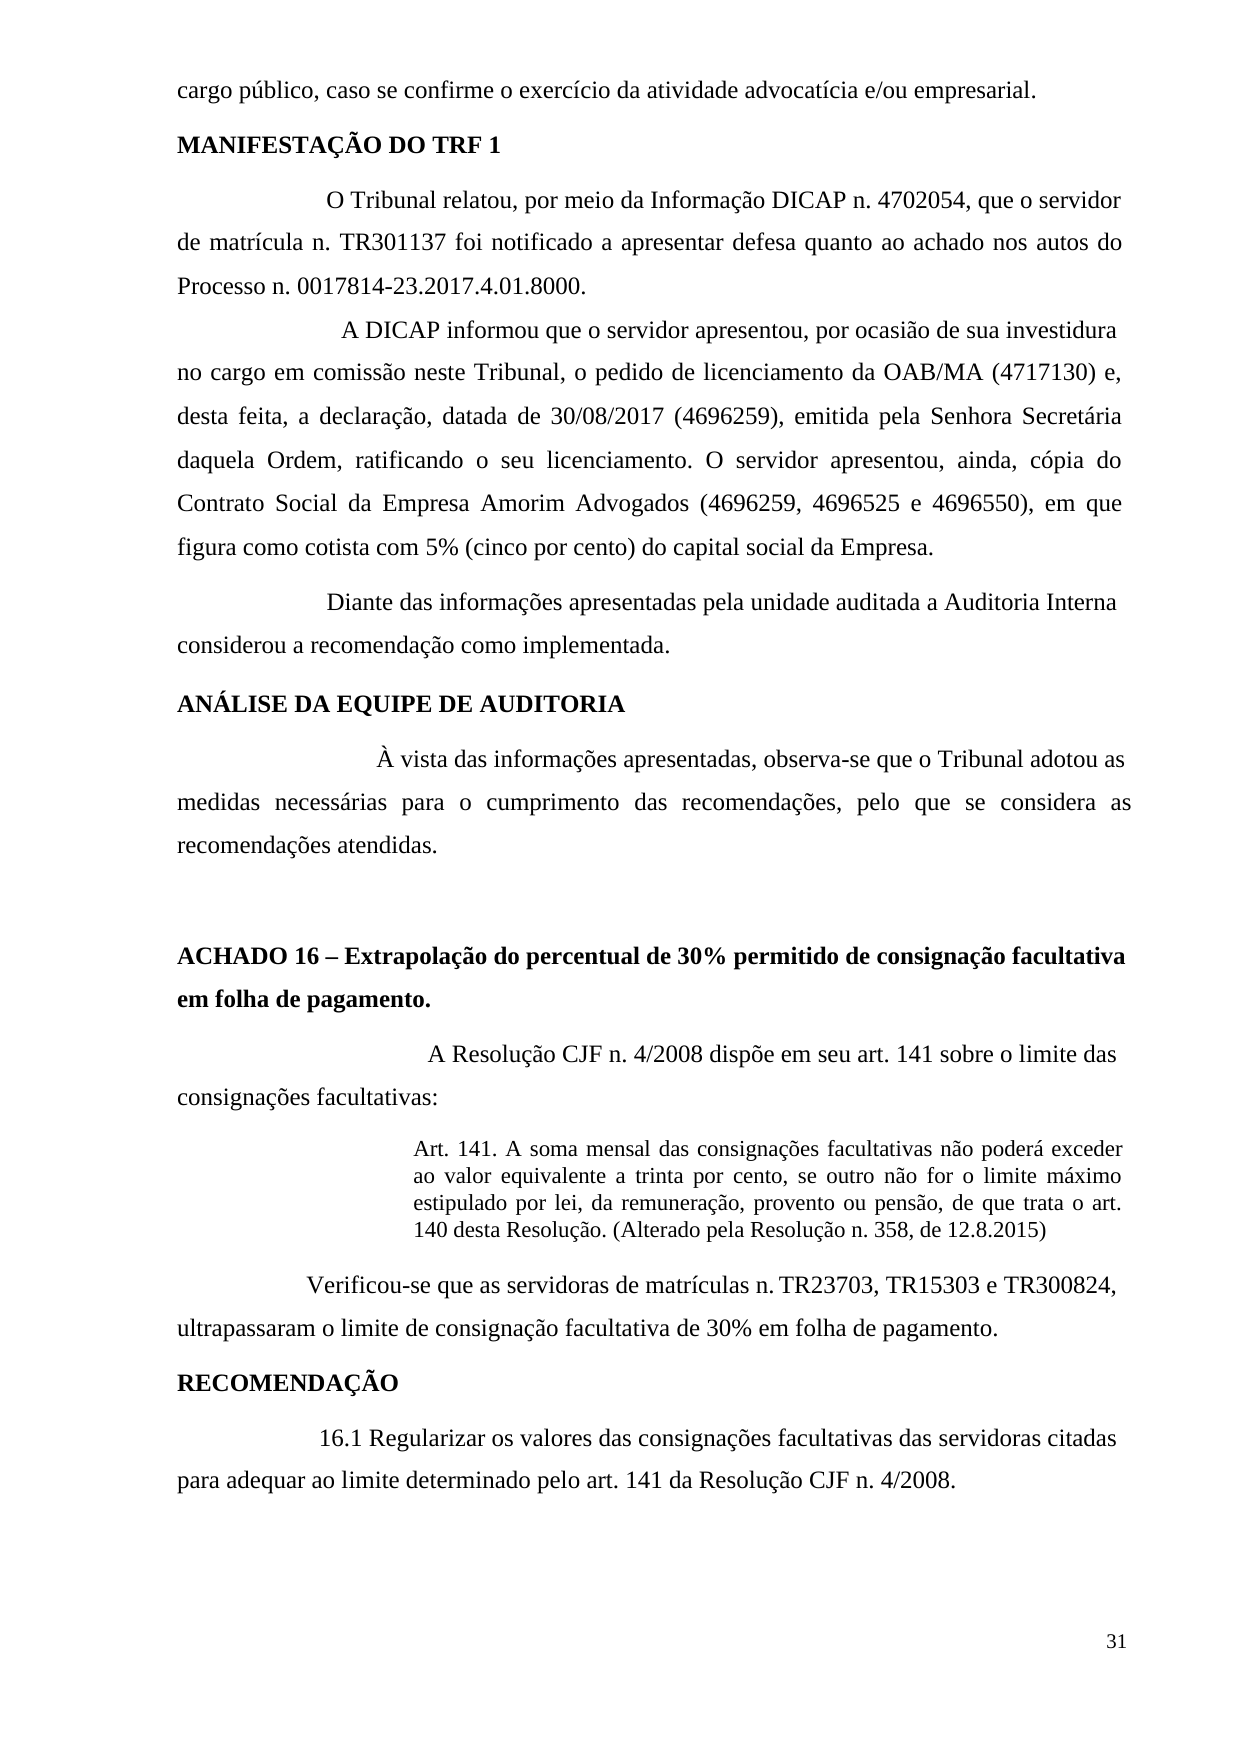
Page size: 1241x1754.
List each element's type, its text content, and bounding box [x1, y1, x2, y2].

text ultrapassaram o limite de consignação facultativa de 30% em folha de pagamento. [177, 1313, 1123, 1341]
text 16.1 Regularizar os valores das consignações facultativas das servidoras citadas [177, 1423, 1123, 1451]
text ACHADO 16 – Extrapolação do percentual de 30% permitido de consignação facultativa em folha de pagamento. [177, 941, 1132, 1013]
text medidas necessárias para o cumprimento das recomendações, pelo que se considera as recomendações atendidas. [177, 787, 1132, 859]
text A DICAP informou que o servidor apresentou, por ocasião de sua investidura [177, 315, 1123, 343]
text de matrícula n. TR301137 foi notificado a apresentar defesa quanto ao achado nos autos do Processo n. 0017814-23.2017.4.01.8000. [177, 227, 1123, 300]
text À vista das informações apresentadas, observa-se que o Tribunal adotou as [177, 744, 1131, 773]
text no cargo em comissão neste Tribunal, o pedido de licenciamento da OAB/MA (4717130) e, desta feita, a declaração, datada de 30/08/2017 (4696259), emitida pela Senhora Secretária daquela Ordem, ratificando o seu licenciamento. O servidor apresentou, ainda, cópia do Contrato Social da Empresa Amorim Advogados (4696259, 4696525 e 4696550), em que figura como cotista com 5% (cinco por cento) do capital social da Empresa. [177, 357, 1123, 561]
subtitle ANÁLISE DA EQUIPE DE AUDITORIA [177, 689, 1132, 718]
text Verificou-se que as servidoras de matrículas n. TR23703, TR15303 e TR300824, [177, 1270, 1123, 1299]
text cargo público, caso se confirme o exercício da atividade advocatícia e/ou empresarial. [177, 75, 1123, 104]
text considerou a recomendação como implementada. [177, 630, 1123, 659]
subtitle MANIFESTAÇÃO DO TRF 1 [177, 130, 1132, 159]
text O Tribunal relatou, por meio da Informação DICAP n. 4702054, que o servidor [326, 185, 1123, 214]
text Diante das informações apresentadas pela unidade auditada a Auditoria Interna [177, 587, 1123, 616]
text Art. 141. A soma mensal das consignações facultativas não poderá exceder ao valor equivalente a trinta por cento, se outro não for o limite máximo estipulado por lei, da remuneração, provento ou pensão, de que trata o art. 140 desta Resolução. (Alterado pela Resolução n. 358, de 12.8.2015) [413, 1135, 1124, 1242]
subtitle RECOMENDAÇÃO [177, 1368, 1132, 1396]
text para adequar ao limite determinado pelo art. 141 da Resolução CJF n. 4/2008. [177, 1465, 1123, 1494]
text A Resolução CJF n. 4/2008 dispõe em seu art. 141 sobre o limite das [177, 1039, 1123, 1068]
text consignações facultativas: [177, 1082, 1123, 1110]
